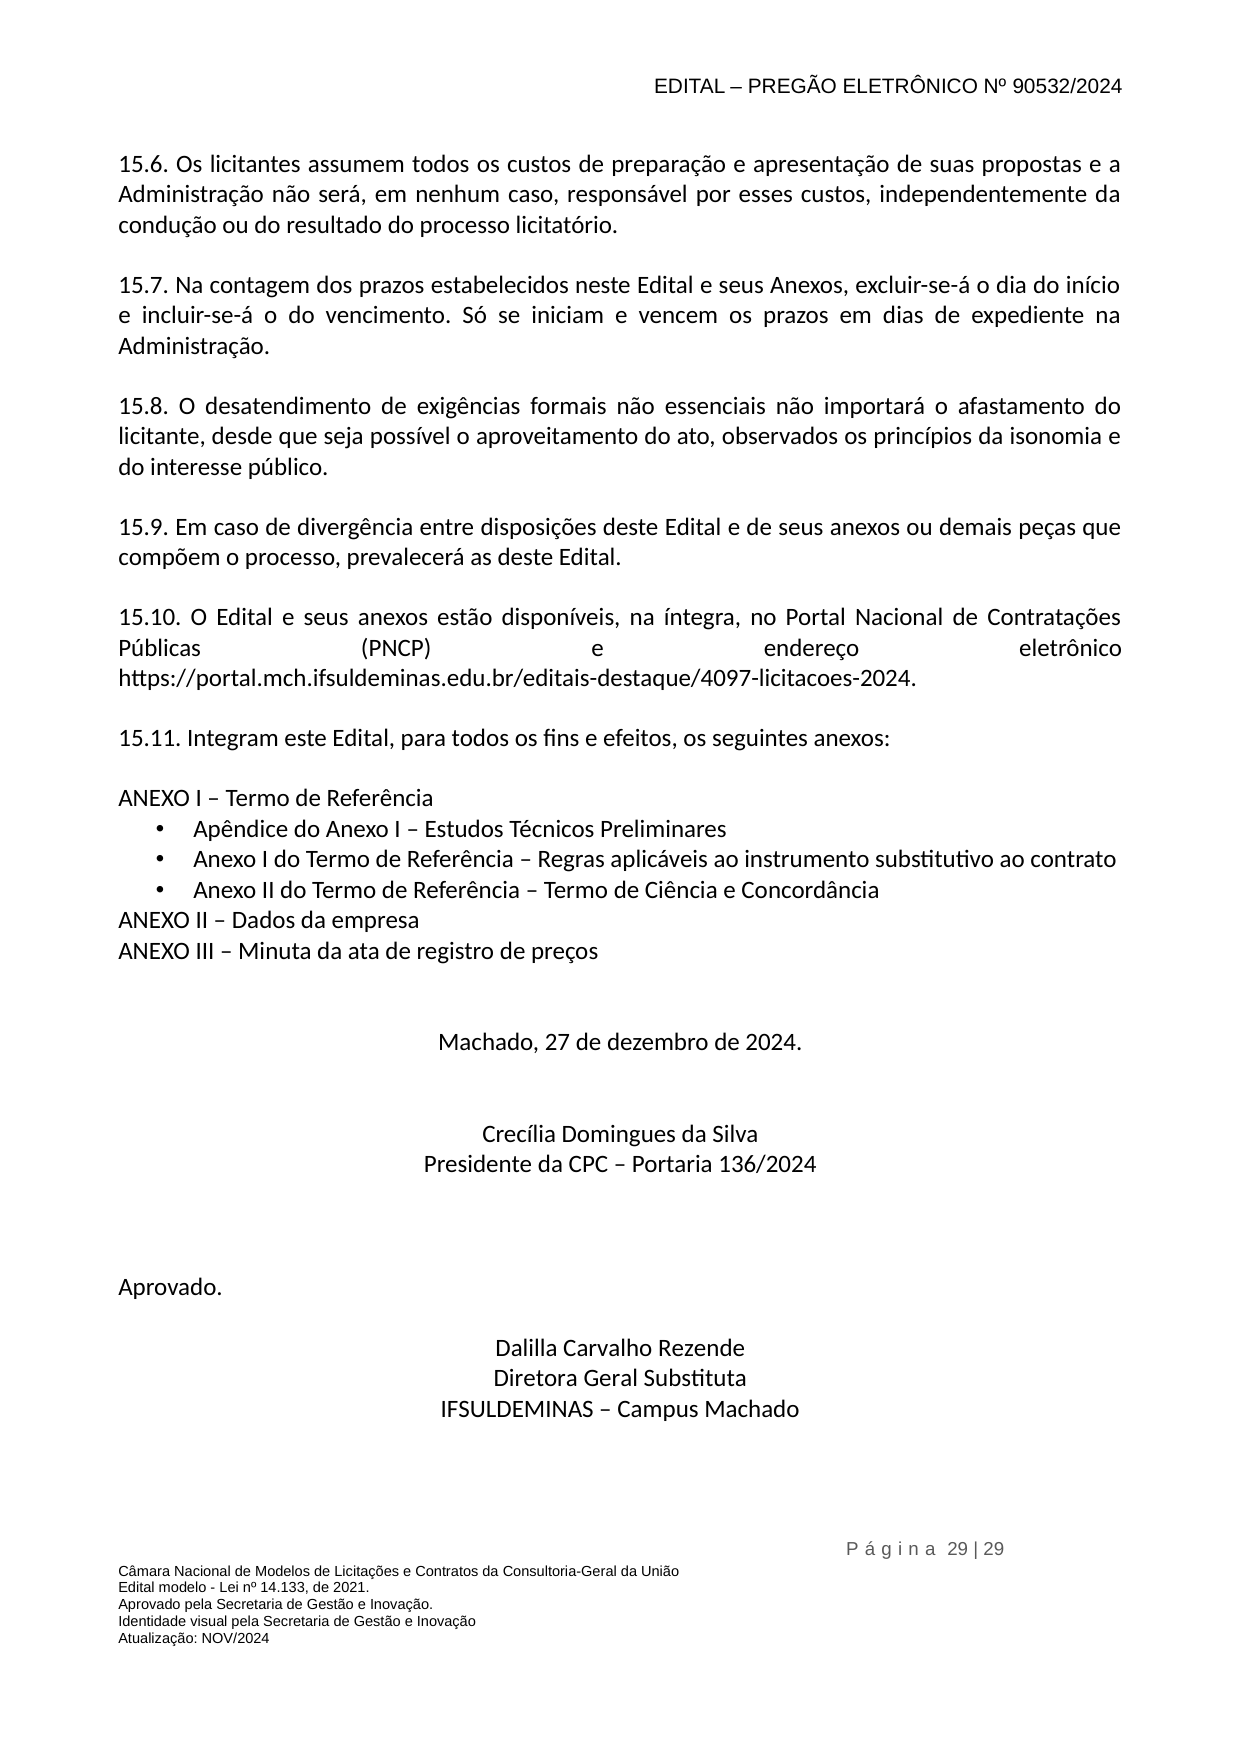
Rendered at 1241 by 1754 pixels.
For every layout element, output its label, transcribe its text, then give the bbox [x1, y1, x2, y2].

text 15.11. Integram este Edital, para todos os fins e efeitos, os seguintes anexos: [118, 722, 1122, 753]
text Presidente da CPC – Portaria 136/2024 [118, 1149, 1122, 1179]
text 15.8. O desatendimento de exigências formais não essenciais não importará o afastamento do licitante, desde que seja possível o aproveitamento do ato, observados os princípios da isonomia e do interesse público. [118, 390, 1122, 481]
text ANEXO III – Minuta da ata de registro de preços [118, 935, 1122, 966]
text Machado, 27 de dezembro de 2024. [118, 1027, 1122, 1057]
text ANEXO II – Dados da empresa [118, 904, 1122, 935]
text ANEXO I – Termo de Referência [118, 782, 1122, 813]
text Crecília Domingues da Silva [118, 1118, 1122, 1149]
list Anexo II do Termo de Referência – Termo de Ciência e Concordância [156, 874, 1122, 904]
text 15.9. Em caso de divergência entre disposições deste Edital e de seus anexos ou demais peças que compõem o processo, prevalecerá as deste Edital. [118, 511, 1122, 572]
text 15.6. Os licitantes assumem todos os custos de preparação e apresentação de suas propostas e a Administração não será, em nenhum caso, responsável por esses custos, independentemente da condução ou do resultado do processo licitatório. [118, 148, 1122, 239]
text IFSULDEMINAS – Campus Machado [118, 1393, 1122, 1423]
list Anexo I do Termo de Referência – Regras aplicáveis ao instrumento substitutivo ao contrato [156, 843, 1122, 874]
list Apêndice do Anexo I – Estudos Técnicos Preliminares [156, 813, 1122, 843]
text Diretora Geral Substituta [118, 1362, 1122, 1393]
text 15.10. O Edital e seus anexos estão disponíveis, na íntegra, no Portal Nacional de Contratações Públicas (PNCP) e endereço eletrônico https://portal.mch.ifsuldeminas.edu.br/editais-destaque/4097-licitacoes-2024. [118, 601, 1122, 693]
text Dalilla Carvalho Rezende [118, 1332, 1122, 1362]
text Aprovado. [118, 1271, 1122, 1301]
text 15.7. Na contagem dos prazos estabelecidos neste Edital e seus Anexos, excluir-se-á o dia do início e incluir-se-á o do vencimento. Só se iniciam e vencem os prazos em dias de expediente na Administração. [118, 269, 1122, 360]
